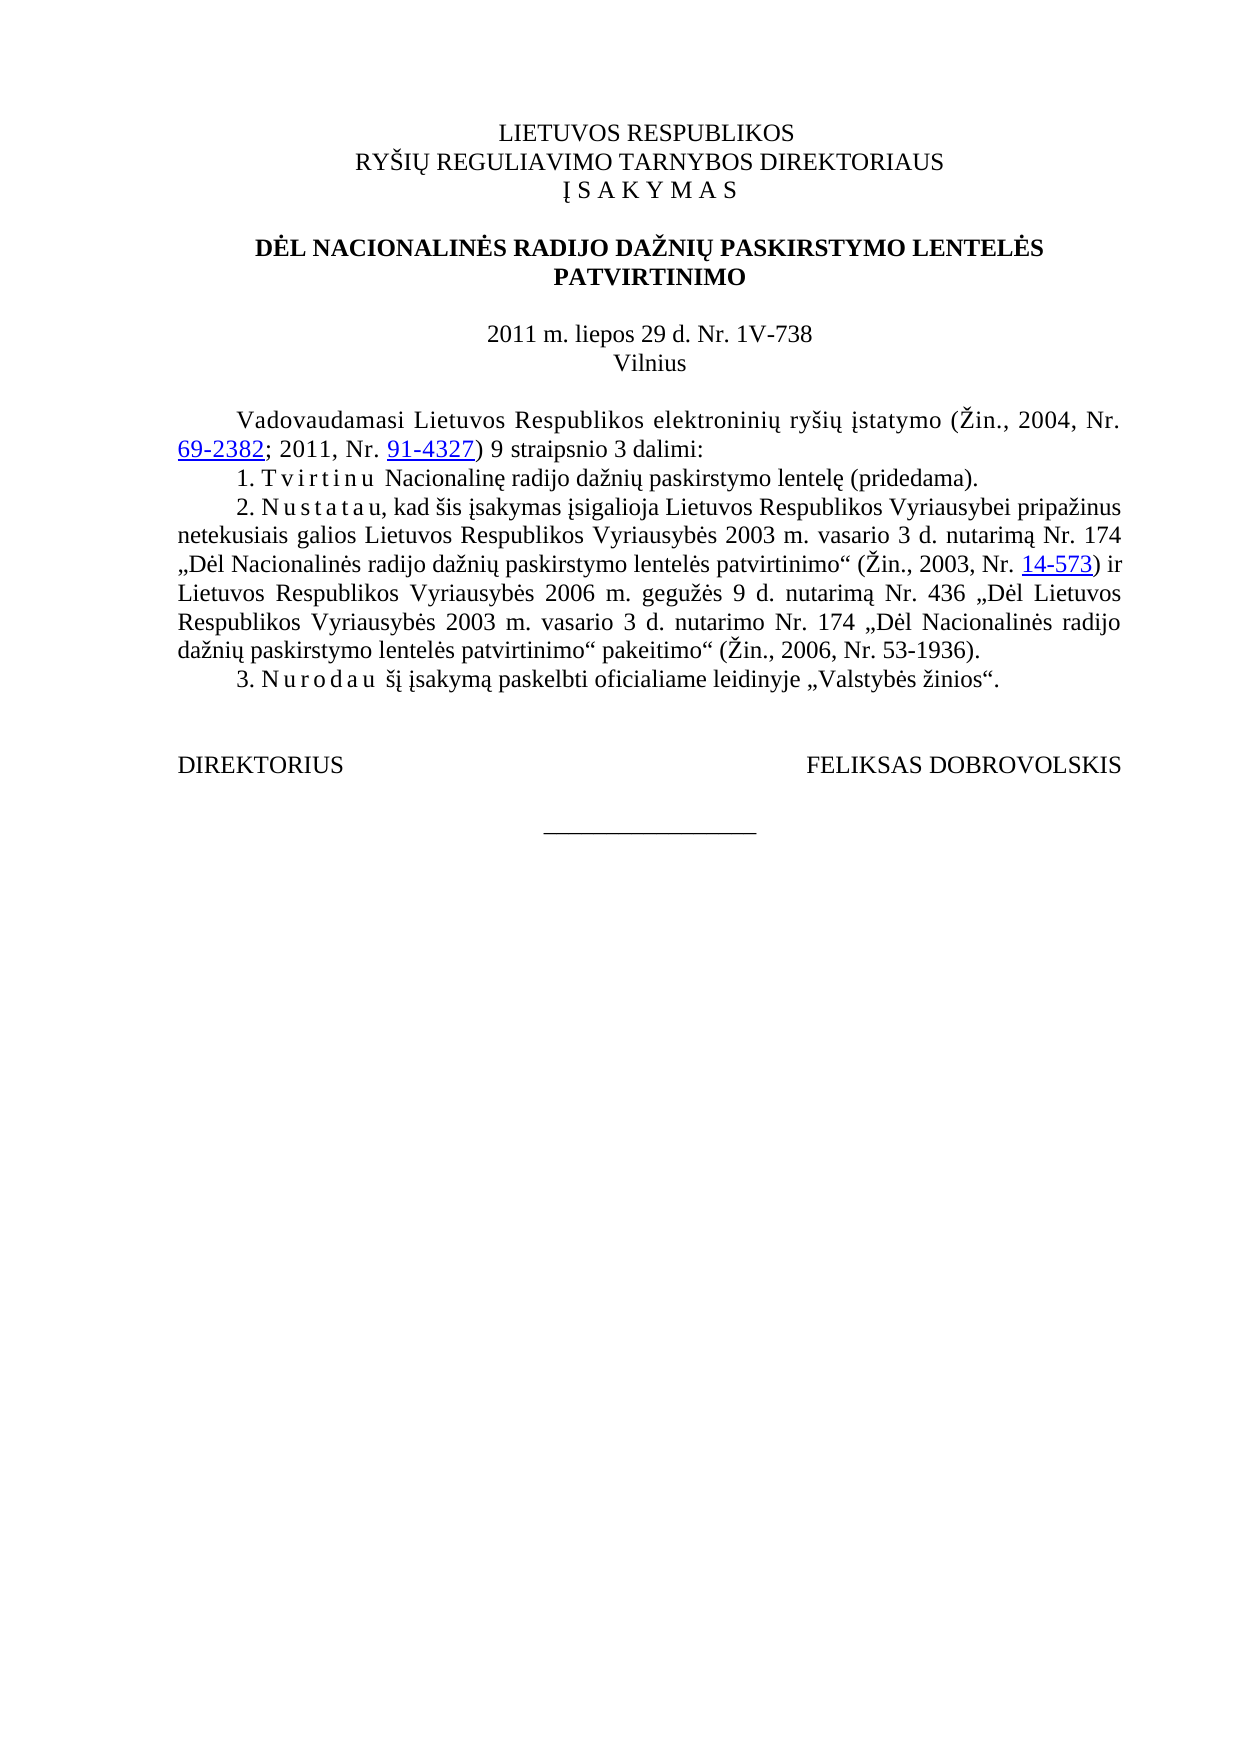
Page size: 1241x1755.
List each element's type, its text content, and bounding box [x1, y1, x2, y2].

text 2. Nustatau, kad šis įsakymas įsigalioja Lietuvos Respublikos Vyriausybei pripažinus netekusiais galios Lietuvos Respublikos Vyriausybės 2003 m. vasario 3 d. nutarimą Nr. 174 „Dėl Nacionalinės radijo dažnių paskirstymo lentelės patvirtinimo“ (Žin., 2003, Nr. 14-573) ir Lietuvos Respublikos Vyriausybės 2006 m. gegužės 9 d. nutarimą Nr. 436 „Dėl Lietuvos Respublikos Vyriausybės 2003 m. vasario 3 d. nutarimo Nr. 174 „Dėl Nacionalinės radijo dažnių paskirstymo lentelės patvirtinimo“ pakeitimo“ (Žin., 2006, Nr. 53-1936). [177, 492, 1122, 664]
text 1. Tvirtinu Nacionalinę radijo dažnių paskirstymo lentelę (pridedama). [177, 463, 1122, 492]
text Į S A K Y M A S [177, 176, 1122, 204]
text _________________ [177, 808, 1122, 837]
text Vadovaudamasi Lietuvos Respublikos elektroninių ryšių įstatymo (Žin., 2004, Nr. 69-2382; 2011, Nr. 91-4327) 9 straipsnio 3 dalimi: [177, 406, 1122, 463]
text Vilnius [177, 348, 1122, 377]
text LIETUVOS RESPUBLIKOS [177, 118, 1122, 147]
text 3. Nurodau šį įsakymą paskelbti oficialiame leidinyje „Valstybės žinios“. [177, 664, 1122, 693]
text DĖL NACIONALINĖS RADIJO DAŽNIŲ PASKIRSTYMO LENTELĖS PATVIRTINIMO [177, 233, 1122, 291]
text RYŠIŲ REGULIAVIMO TARNYBOS DIREKTORIAUS [177, 147, 1122, 176]
text 2011 m. liepos 29 d. Nr. 1V-738 [177, 319, 1122, 348]
text Direktorius Feliksas Dobrovolskis [177, 751, 1122, 779]
